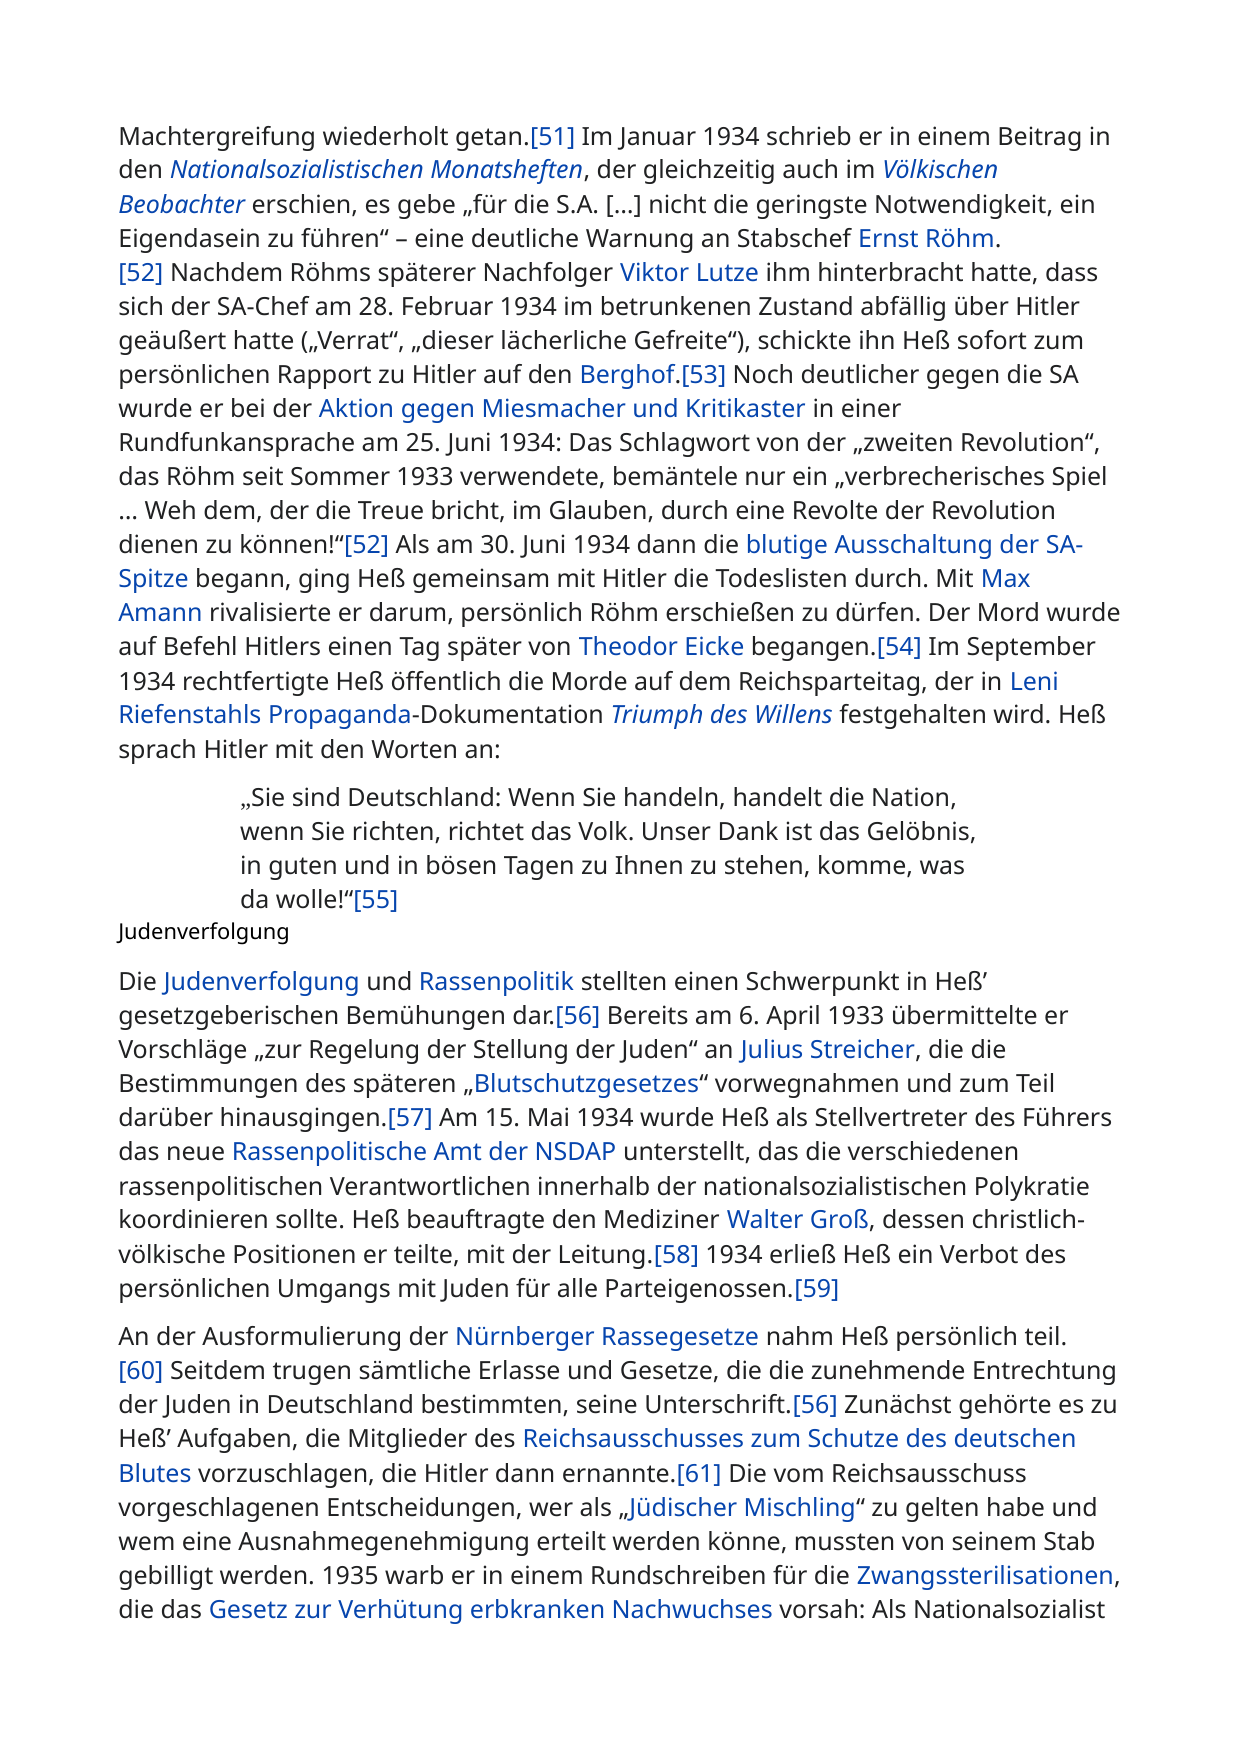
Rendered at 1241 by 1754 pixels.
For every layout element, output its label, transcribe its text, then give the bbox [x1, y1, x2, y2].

text Die Judenverfolgung und Rassenpolitik stellten einen Schwerpunkt in Heß’ gesetzgeberischen Bemühungen dar.[56] Bereits am 6. April 1933 übermittelte er Vorschläge „zur Regelung der Stellung der Juden“ an Julius Streicher, die die Bestimmungen des späteren „Blutschutzgesetzes“ vorwegnahmen und zum Teil darüber hinausgingen.[57] Am 15. Mai 1934 wurde Heß als Stellvertreter des Führers das neue Rassenpolitische Amt der NSDAP unterstellt, das die verschiedenen rassenpolitischen Verantwortlichen innerhalb der nationalsozialistischen Polykratie koordinieren sollte. Heß beauftragte den Mediziner Walter Groß, dessen christlich-völkische Positionen er teilte, mit der Leitung.[58] 1934 erließ Heß ein Verbot des persönlichen Umgangs mit Juden für alle Parteigenossen.[59] [118, 964, 1122, 1304]
text An der Ausformulierung der Nürnberger Rassegesetze nahm Heß persönlich teil.[60] Seitdem trugen sämtliche Erlasse und Gesetze, die die zunehmende Entrechtung der Juden in Deutschland bestimmten, seine Unterschrift.[56] Zunächst gehörte es zu Heß’ Aufgaben, die Mitglieder des Reichsausschusses zum Schutze des deutschen Blutes vorzuschlagen, die Hitler dann ernannte.[61] Die vom Reichsausschuss vorgeschlagenen Entscheidungen, wer als „Jüdischer Mischling“ zu gelten habe und wem eine Ausnahmegenehmigung erteilt werden könne, mussten von seinem Stab gebilligt werden. 1935 warb er in einem Rundschreiben für die Zwangssterilisationen, die das Gesetz zur Verhütung erbkranken Nachwuchses vorsah: Als Nationalsozialist [118, 1319, 1122, 1626]
text Machtergreifung wiederholt getan.[51] Im Januar 1934 schrieb er in einem Beitrag in den Nationalsozialistischen Monatsheften, der gleichzeitig auch im Völkischen Beobachter erschien, es gebe „für die S.A. […] nicht die geringste Notwendigkeit, ein Eigendasein zu führen“ – eine deutliche Warnung an Stabschef Ernst Röhm.[52] Nachdem Röhms späterer Nachfolger Viktor Lutze ihm hinterbracht hatte, dass sich der SA-Chef am 28. Februar 1934 im betrunkenen Zustand abfällig über Hitler geäußert hatte („Verrat“, „dieser lächerliche Gefreite“), schickte ihn Heß sofort zum persönlichen Rapport zu Hitler auf den Berghof.[53] Noch deutlicher gegen die SA wurde er bei der Aktion gegen Miesmacher und Kritikaster in einer Rundfunkansprache am 25. Juni 1934: Das Schlagwort von der „zweiten Revolution“, das Röhm seit Sommer 1933 verwendete, bemäntele nur ein „verbrecherisches Spiel … Weh dem, der die Treue bricht, im Glauben, durch eine Revolte der Revolution dienen zu können!“[52] Als am 30. Juni 1934 dann die blutige Ausschaltung der SA-Spitze begann, ging Heß gemeinsam mit Hitler die Todeslisten durch. Mit Max Amann rivalisierte er darum, persönlich Röhm erschießen zu dürfen. Der Mord wurde auf Befehl Hitlers einen Tag später von Theodor Eicke begangen.[54] Im September 1934 rechtfertigte Heß öffentlich die Morde auf dem Reichsparteitag, der in Leni Riefenstahls Propaganda-Dokumentation Triumph des Willens festgehalten wird. Heß sprach Hitler mit den Worten an: [118, 118, 1122, 765]
text „Sie sind Deutschland: Wenn Sie handeln, handelt die Nation, wenn Sie richten, richtet das Volk. Unser Dank ist das Gelöbnis, in guten und in bösen Tagen zu Ihnen zu stehen, komme, was da wolle!“[55] [240, 780, 1001, 916]
subtitle Judenverfolgung [118, 916, 1122, 946]
